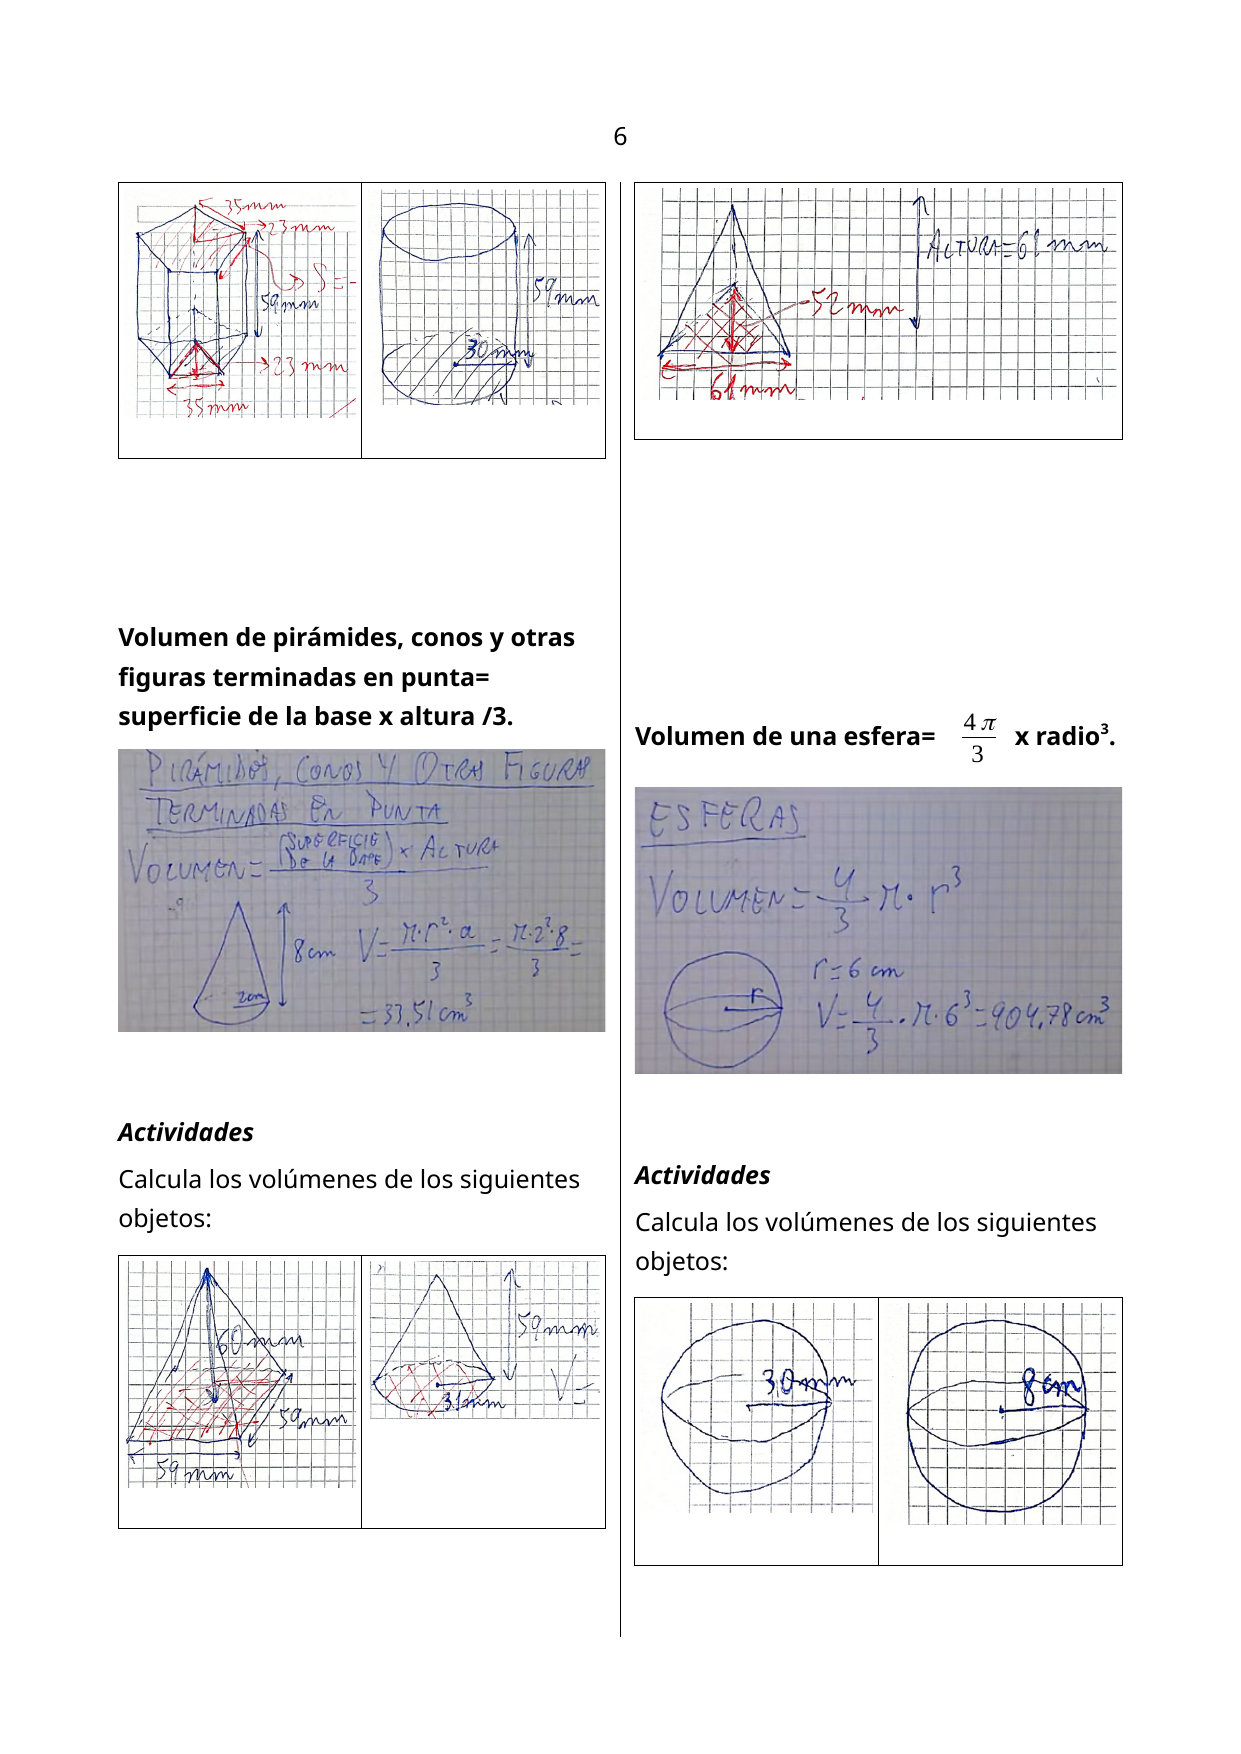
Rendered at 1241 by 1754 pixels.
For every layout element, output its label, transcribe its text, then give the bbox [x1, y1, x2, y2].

text Calcula los volúmenes de los siguientes objetos: [635, 1204, 1122, 1277]
table_header [362, 183, 605, 458]
table_header [362, 1256, 605, 1527]
table_header [879, 1298, 1122, 1564]
text Volumen de una esfera= x radio3. [635, 709, 1122, 768]
picture [640, 1303, 873, 1513]
table_header [635, 1298, 878, 1564]
picture [367, 188, 600, 405]
picture [367, 1261, 600, 1419]
picture [634, 787, 1123, 1074]
text Calcula los volúmenes de los siguientes objetos: [118, 1162, 605, 1235]
picture [123, 1261, 357, 1488]
subtitle Actividades [635, 1158, 1122, 1192]
picture [640, 188, 1117, 400]
picture [123, 188, 357, 418]
table_header [119, 183, 361, 458]
table_header [635, 183, 1122, 439]
text Volumen de pirámides, conos y otras figuras terminadas en punta= superficie de la base x altura /3. [118, 620, 605, 732]
table_header [119, 1256, 361, 1527]
subtitle Actividades [118, 1115, 605, 1149]
picture [884, 1303, 1117, 1525]
picture [118, 749, 606, 1032]
